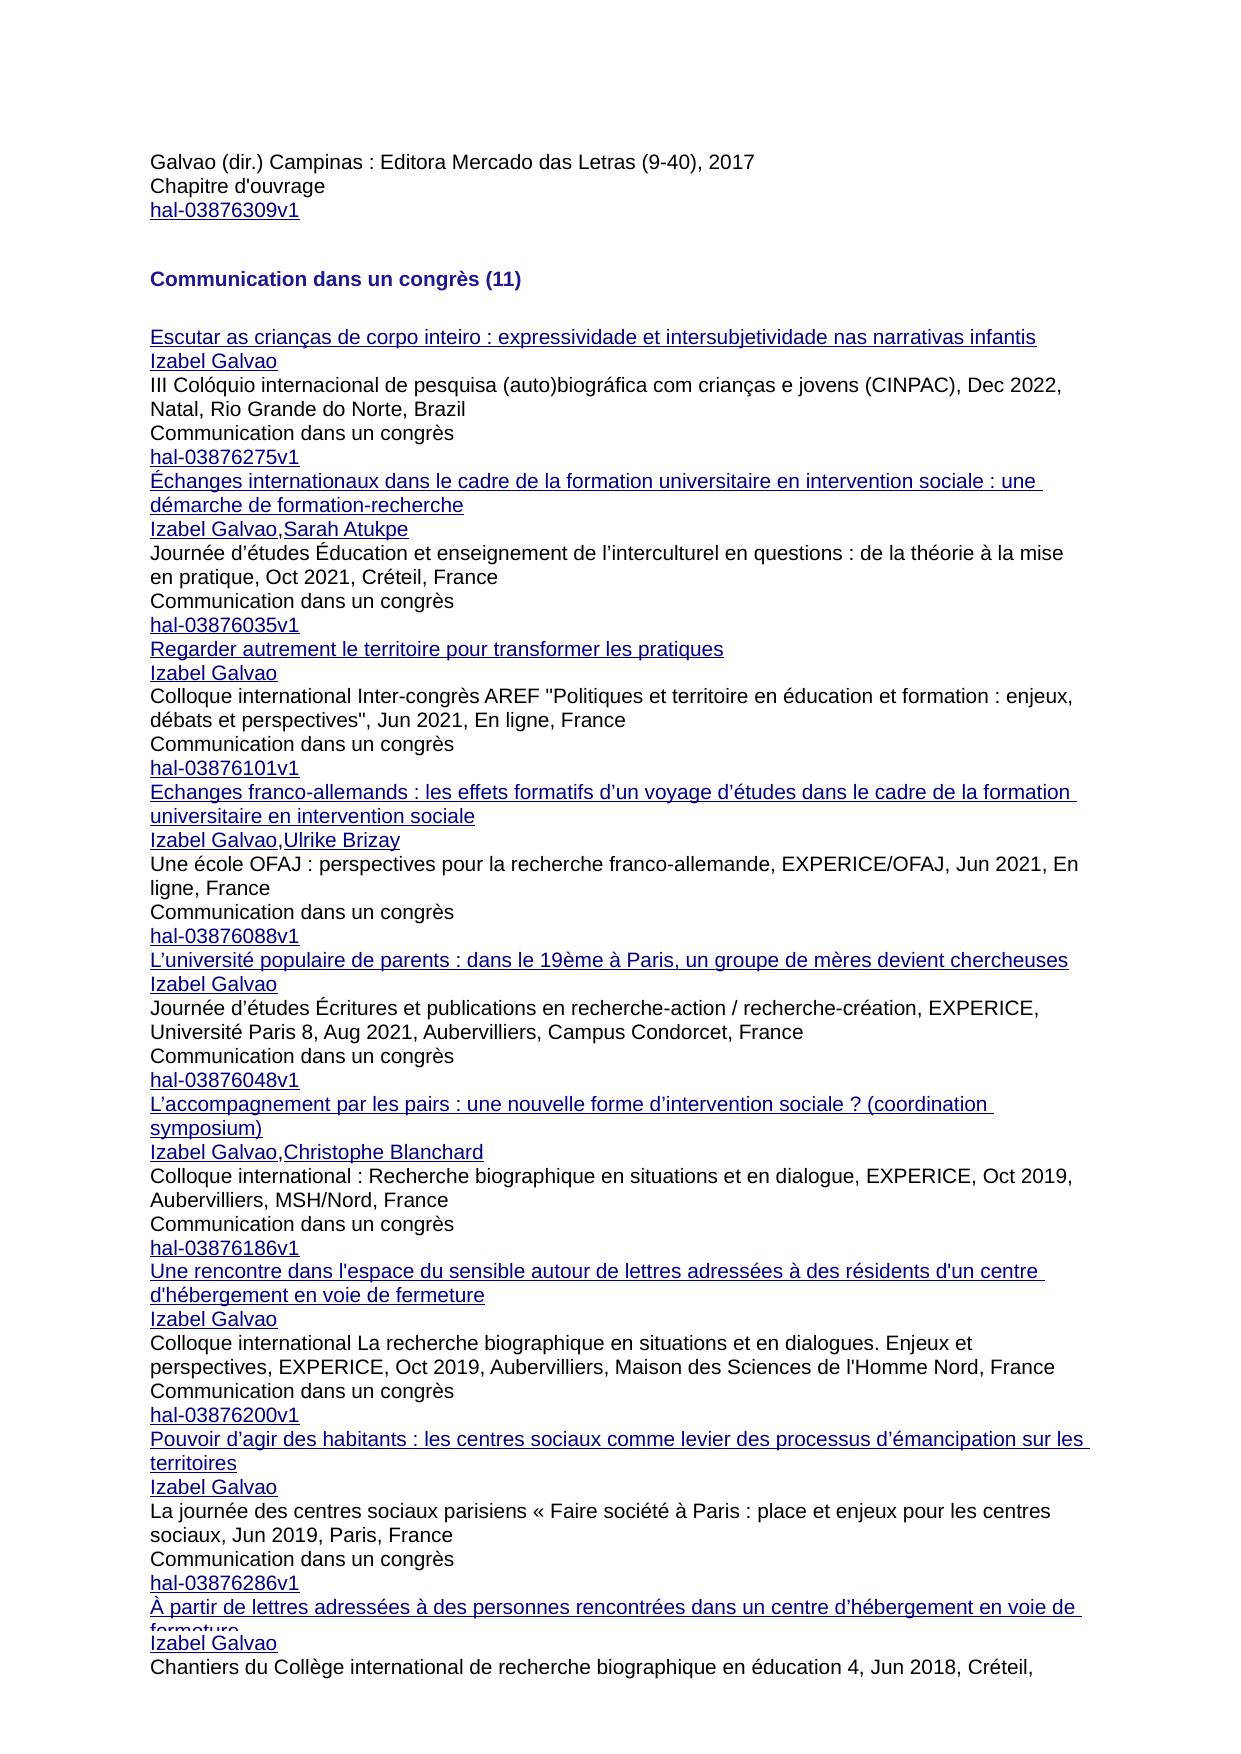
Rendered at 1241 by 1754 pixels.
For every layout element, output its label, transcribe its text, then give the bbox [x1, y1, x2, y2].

table_cell territoires Izabel Galvao La journée des centres sociaux parisiens « Faire société à Paris : place et enjeux pour les centres sociaux, Jun 2019, Paris, France Communication dans un congrès hal-03876286v1 [150, 1449, 1090, 1595]
table_cell Galvao (dir.) Campinas : Editora Mercado das Letras (9-40), 2017 Chapitre d'ouvrage hal-03876309v1 [150, 150, 1090, 222]
subtitle Communication dans un congrès (11) [150, 267, 1090, 291]
table_cell À partir de lettres adressées à des personnes rencontrées dans un centre d’hébergement en voie de fermeture. Izabel Galvao Chantiers du Collège international de recherche biographique en éducation 4, Jun 2018, Créteil, [150, 1595, 1090, 1679]
table_header Escutar as crianças de corpo inteiro : expressividade et intersubjetividade nas narrativas infantis Izabel Galvao III Colóquio internacional de pesquisa (auto)biográfica com crianças e jovens (CINPAC), Dec 2022, Natal, Rio Grande do Norte, Brazil Communication dans un congrès hal-03876275v1 [150, 325, 1090, 469]
table_cell Echanges franco-allemands : les effets formatifs d’un voyage d’études dans le cadre de la formation universitaire en intervention sociale Izabel Galvao,Ulrike Brizay Une école OFAJ : perspectives pour la recherche franco-allemande, EXPERICE/OFAJ, Jun 2021, En ligne, France Communication dans un congrès hal-03876088v1 [150, 780, 1090, 948]
table_cell Pouvoir d’agir des habitants : les centres sociaux comme levier des processus d’émancipation sur les [150, 1427, 1090, 1448]
table_cell L’université populaire de parents : dans le 19ème à Paris, un groupe de mères devient chercheuses Izabel Galvao Journée d’études Écritures et publications en recherche-action / recherche-création, EXPERICE, Université Paris 8, Aug 2021, Aubervilliers, Campus Condorcet, France Communication dans un congrès hal-03876048v1 [150, 948, 1090, 1092]
table_cell Une rencontre dans l'espace du sensible autour de lettres adressées à des résidents d'un centre d'hébergement en voie de fermeture Izabel Galvao Colloque international La recherche biographique en situations et en dialogues. Enjeux et perspectives, EXPERICE, Oct 2019, Aubervilliers, Maison des Sciences de l'Homme Nord, France Communication dans un congrès hal-03876200v1 [150, 1259, 1090, 1427]
table_cell L’accompagnement par les pairs : une nouvelle forme d’intervention sociale ? (coordination symposium) Izabel Galvao,Christophe Blanchard Colloque international : Recherche biographique en situations et en dialogue, EXPERICE, Oct 2019, Aubervilliers, MSH/Nord, France Communication dans un congrès hal-03876186v1 [150, 1092, 1090, 1259]
table_cell Échanges internationaux dans le cadre de la formation universitaire en intervention sociale : une démarche de formation-recherche Izabel Galvao,Sarah Atukpe Journée d’études Éducation et enseignement de l’interculturel en questions : de la théorie à la mise en pratique, Oct 2021, Créteil, France Communication dans un congrès hal-03876035v1 [150, 469, 1090, 636]
table_cell Regarder autrement le territoire pour transformer les pratiques Izabel Galvao Colloque international Inter-congrès AREF "Politiques et territoire en éducation et formation : enjeux, débats et perspectives", Jun 2021, En ligne, France Communication dans un congrès hal-03876101v1 [150, 636, 1090, 780]
